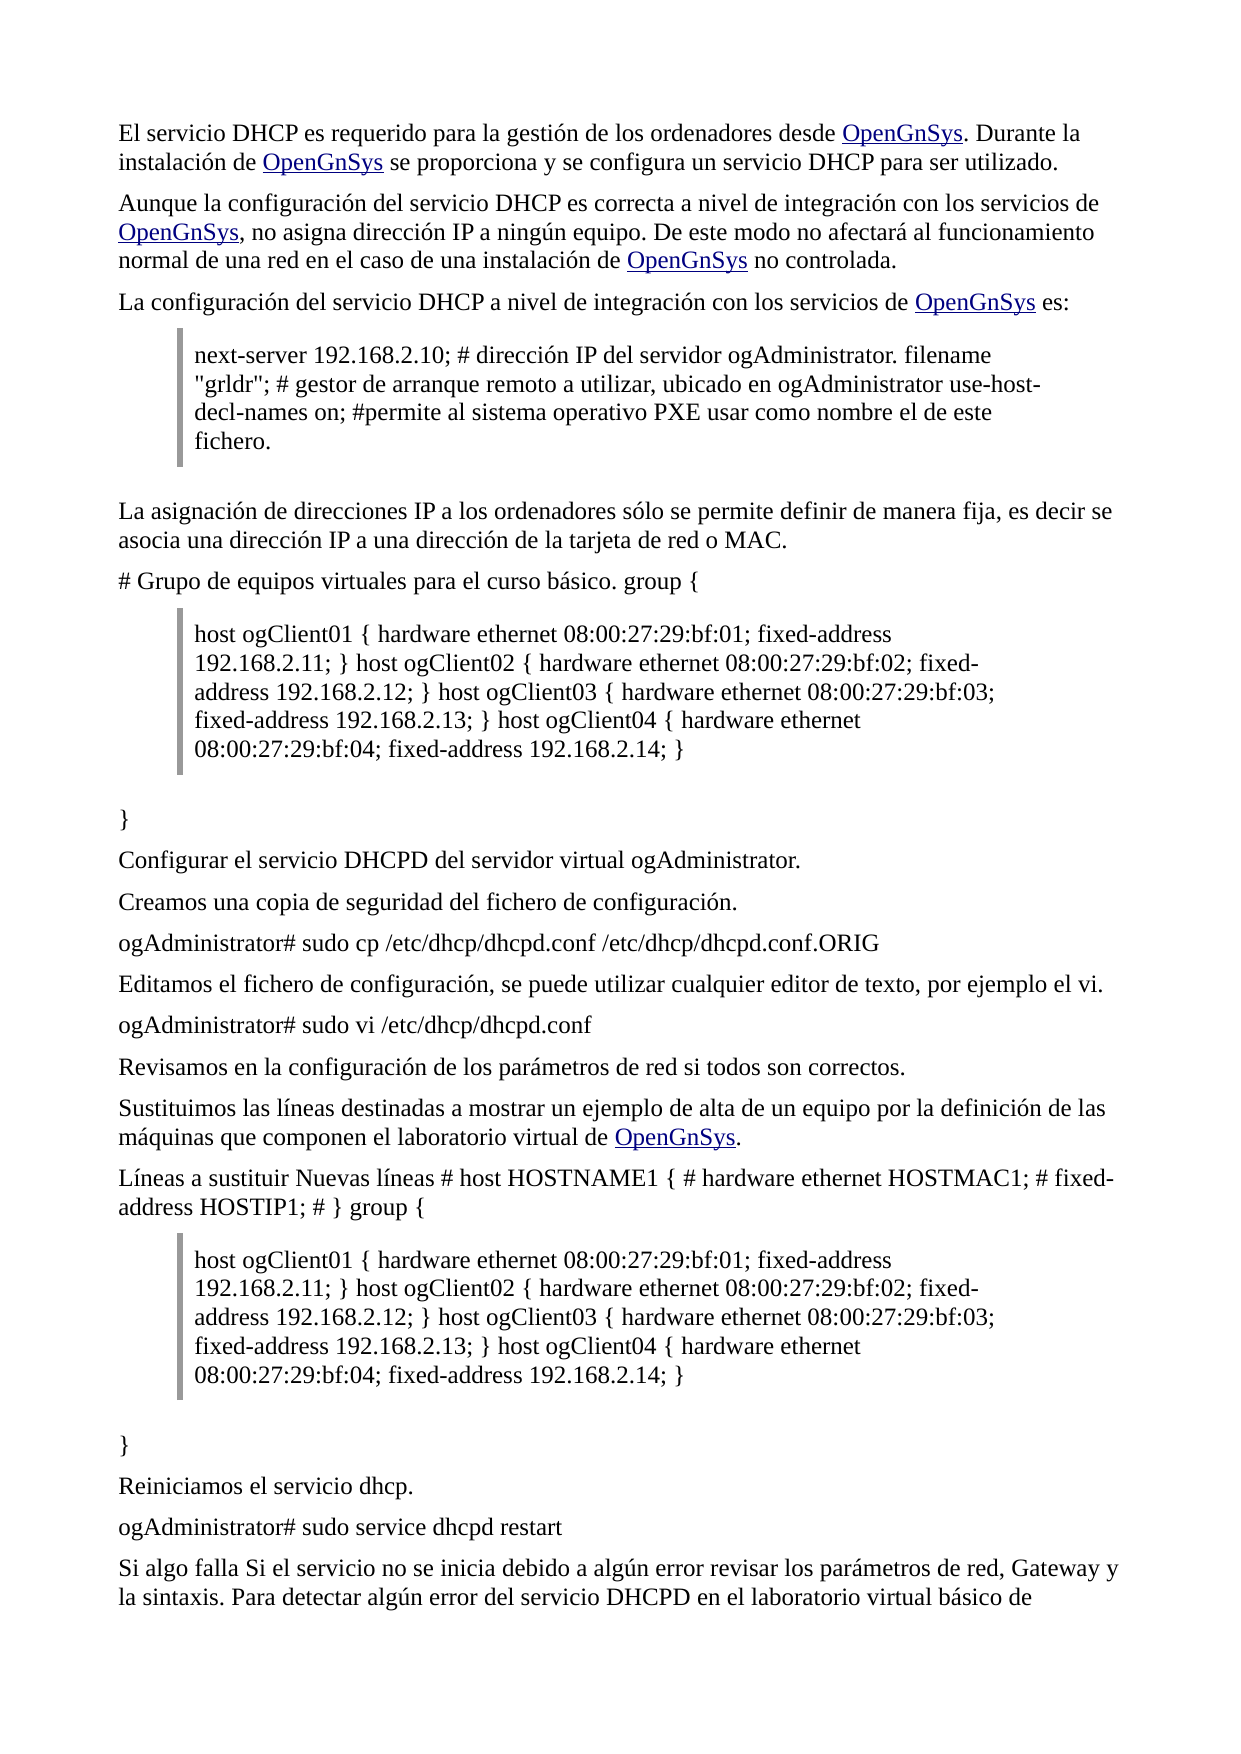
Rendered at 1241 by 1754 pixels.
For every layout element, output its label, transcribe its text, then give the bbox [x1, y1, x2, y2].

text Revisamos en la configuración de los parámetros de red si todos son correctos. [118, 1052, 1122, 1080]
text Líneas a sustituir Nuevas líneas # host HOSTNAME1 { # hardware ethernet HOSTMAC1; # fixed-address HOSTIP1; # } group { [118, 1163, 1122, 1220]
text Editamos el fichero de configuración, se puede utilizar cualquier editor de texto, por ejemplo el vi. [118, 969, 1122, 998]
text host ogClient01 { hardware ethernet 08:00:27:29:bf:01; fixed-address 192.168.2.11; } host ogClient02 { hardware ethernet 08:00:27:29:bf:02; fixed-address 192.168.2.12; } host ogClient03 { hardware ethernet 08:00:27:29:bf:03; fixed-address 192.168.2.13; } host ogClient04 { hardware ethernet 08:00:27:29:bf:04; fixed-address 192.168.2.14; } [183, 1233, 1063, 1400]
text host ogClient01 { hardware ethernet 08:00:27:29:bf:01; fixed-address 192.168.2.11; } host ogClient02 { hardware ethernet 08:00:27:29:bf:02; fixed-address 192.168.2.12; } host ogClient03 { hardware ethernet 08:00:27:29:bf:03; fixed-address 192.168.2.13; } host ogClient04 { hardware ethernet 08:00:27:29:bf:04; fixed-address 192.168.2.14; } [177, 607, 1063, 775]
text Creamos una copia de seguridad del fichero de configuración. [118, 887, 1122, 915]
text El servicio DHCP es requerido para la gestión de los ordenadores desde OpenGnSys. Durante la instalación de OpenGnSys se proporciona y se configura un servicio DHCP para ser utilizado. [118, 118, 1122, 176]
text Reiniciamos el servicio dhcp. [118, 1471, 1122, 1500]
text ogAdministrator# sudo vi /etc/dhcp/dhcpd.conf [118, 1010, 1122, 1039]
text ogAdministrator# sudo cp /etc/dhcp/dhcpd.conf /etc/dhcp/dhcpd.conf.ORIG [118, 928, 1122, 957]
text } [118, 1430, 1122, 1458]
text La configuración del servicio DHCP a nivel de integración con los servicios de OpenGnSys es: [118, 287, 1122, 316]
text # Grupo de equipos virtuales para el curso básico. group { [118, 566, 1122, 595]
text next-server 192.168.2.10; # dirección IP del servidor ogAdministrator. filename "grldr"; # gestor de arranque remoto a utilizar, ubicado en ogAdministrator use-host-decl-names on; #permite al sistema operativo PXE usar como nombre el de este fichero. [183, 328, 1063, 467]
text Aunque la configuración del servicio DHCP es correcta a nivel de integración con los servicios de OpenGnSys, no asigna dirección IP a ningún equipo. De este modo no afectará al funcionamiento normal de una red en el caso de una instalación de OpenGnSys no controlada. [118, 188, 1122, 274]
text Si algo falla Si el servicio no se inicia debido a algún error revisar los parámetros de red, Gateway y la sintaxis. Para detectar algún error del servicio DHCPD en el laboratorio virtual básico de [118, 1553, 1122, 1611]
text Configurar el servicio DHCPD del servidor virtual ogAdministrator. [118, 845, 1122, 874]
text Sustituimos las líneas destinadas a mostrar un ejemplo de alta de un equipo por la definición de las máquinas que componen el laboratorio virtual de OpenGnSys. [118, 1093, 1122, 1150]
text ogAdministrator# sudo service dhcpd restart [118, 1512, 1122, 1541]
text } [118, 804, 1122, 833]
text La asignación de direcciones IP a los ordenadores sólo se permite definir de manera fija, es decir se asocia una dirección IP a una dirección de la tarjeta de red o MAC. [118, 496, 1122, 554]
